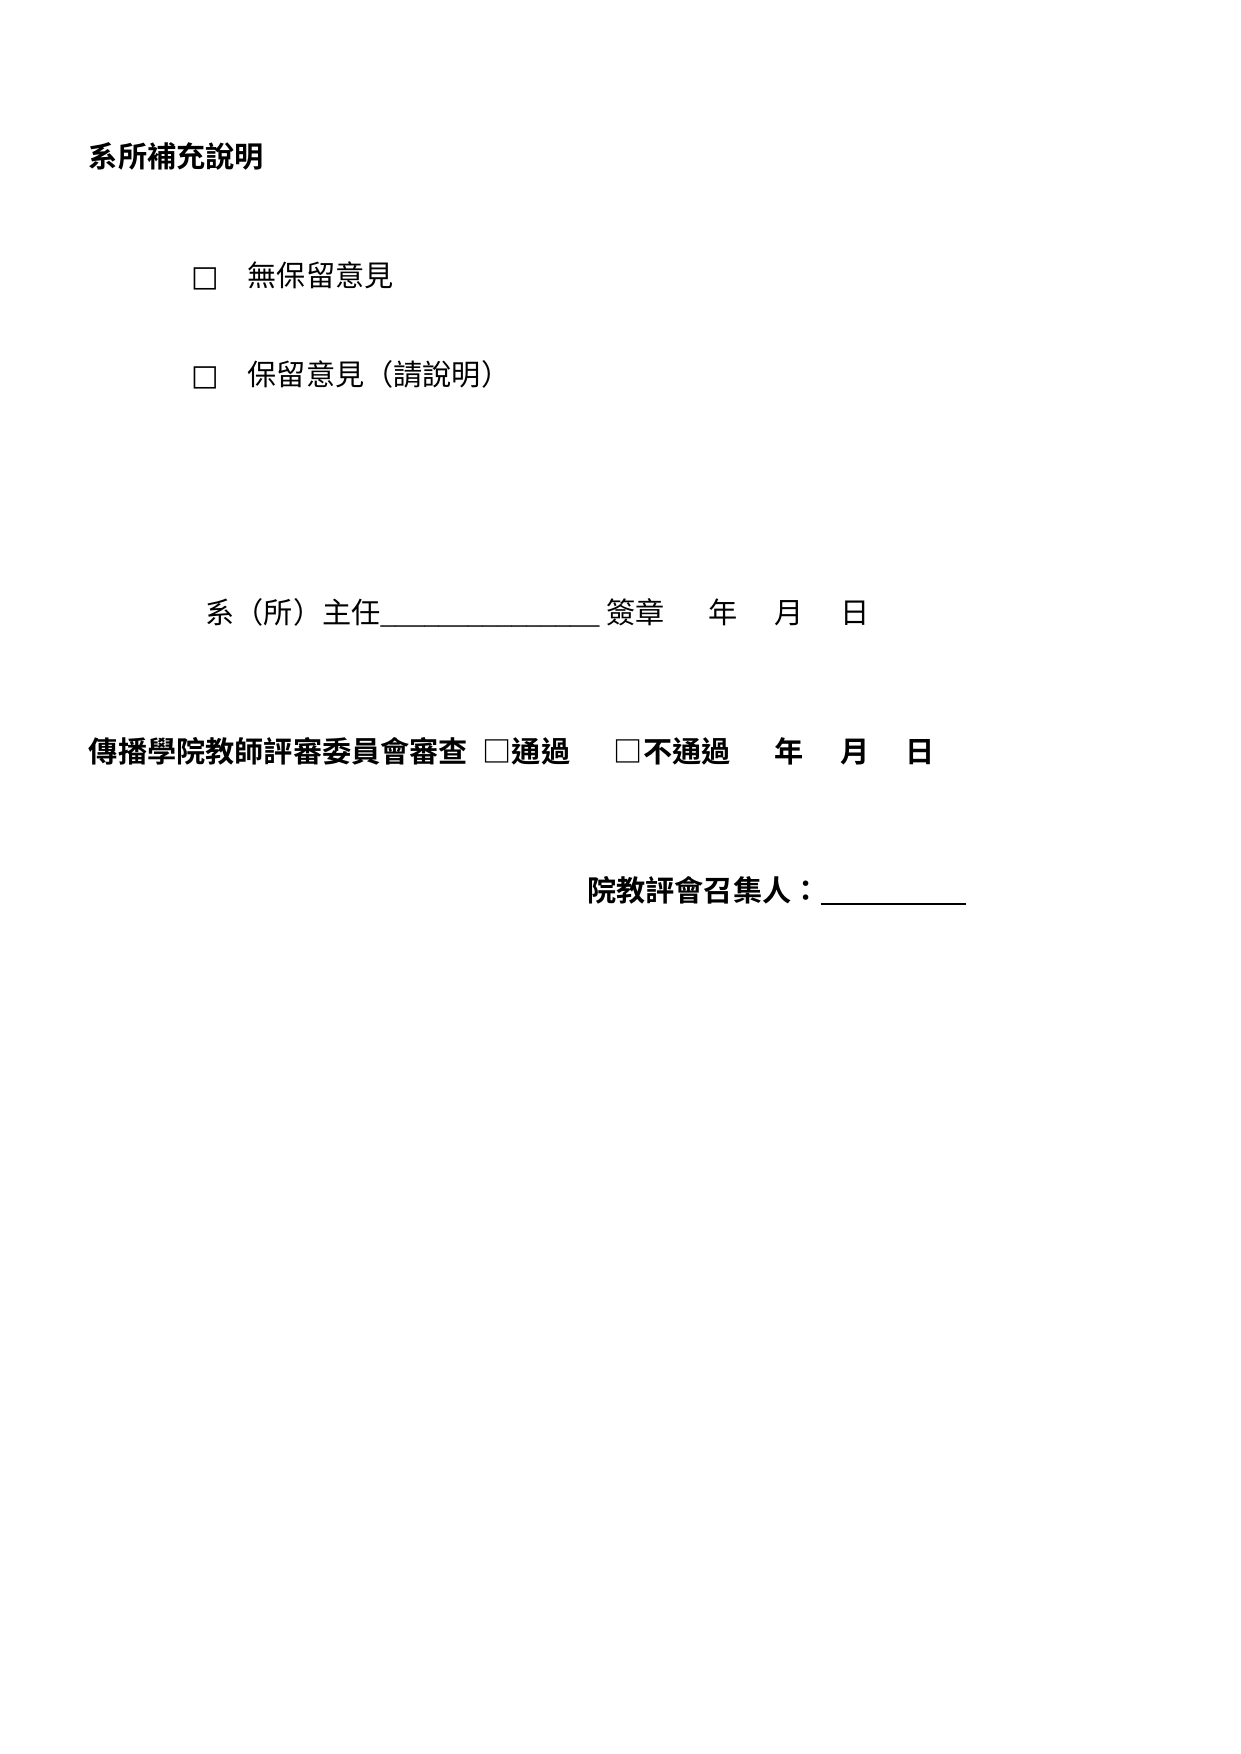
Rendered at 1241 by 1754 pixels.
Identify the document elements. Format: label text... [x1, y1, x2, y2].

text 系所補充說明 [89, 115, 1152, 194]
text □ 無保留意見 [89, 234, 1152, 313]
text □ 保留意見（請說明） [89, 333, 1152, 412]
text 院教評會召集人： [89, 849, 1152, 928]
text 系（所）主任_______________ 簽章 年 月 日 [89, 571, 1152, 651]
text 傳播學院教師評審委員會審查 □通過 □不通過 年 月 日 [89, 710, 1152, 789]
